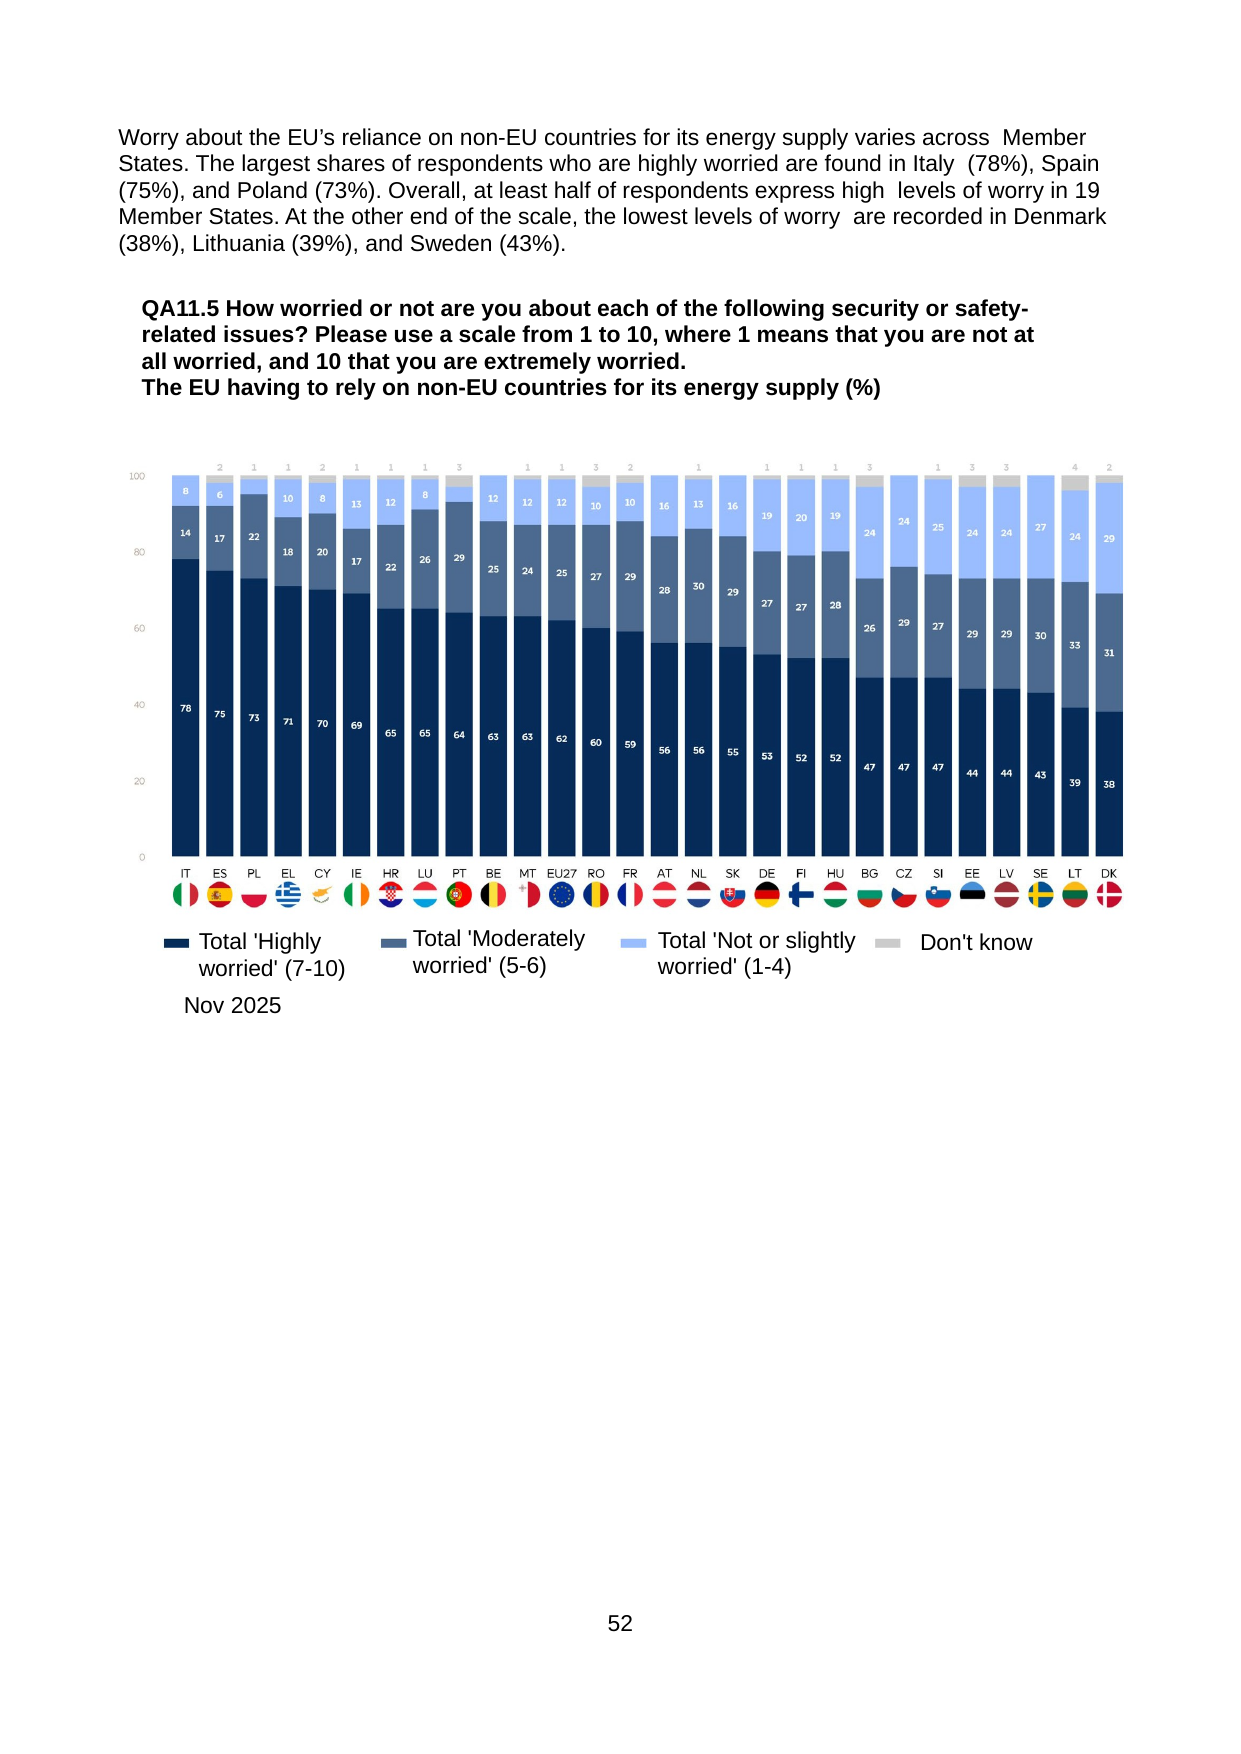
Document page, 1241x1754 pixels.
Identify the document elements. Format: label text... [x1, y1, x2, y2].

picture [810, 937, 816, 947]
picture [477, 930, 486, 943]
picture [125, 454, 1129, 915]
picture [282, 938, 288, 948]
text Worry about the EU’s reliance on non-EU countries for its energy supply varies across Member States. The largest shares of respondents who are highly worried are found in Italy (78%), Spain (75%), and Poland (73%). Overall, at least half of respondents express high levels of worry in 19 Member States. At the other end of the scale, the lowest levels of worry are recorded in Denmark (38%), Lithuania (39%), and Sweden (43%). [118, 124, 1122, 256]
picture [156, 930, 905, 951]
